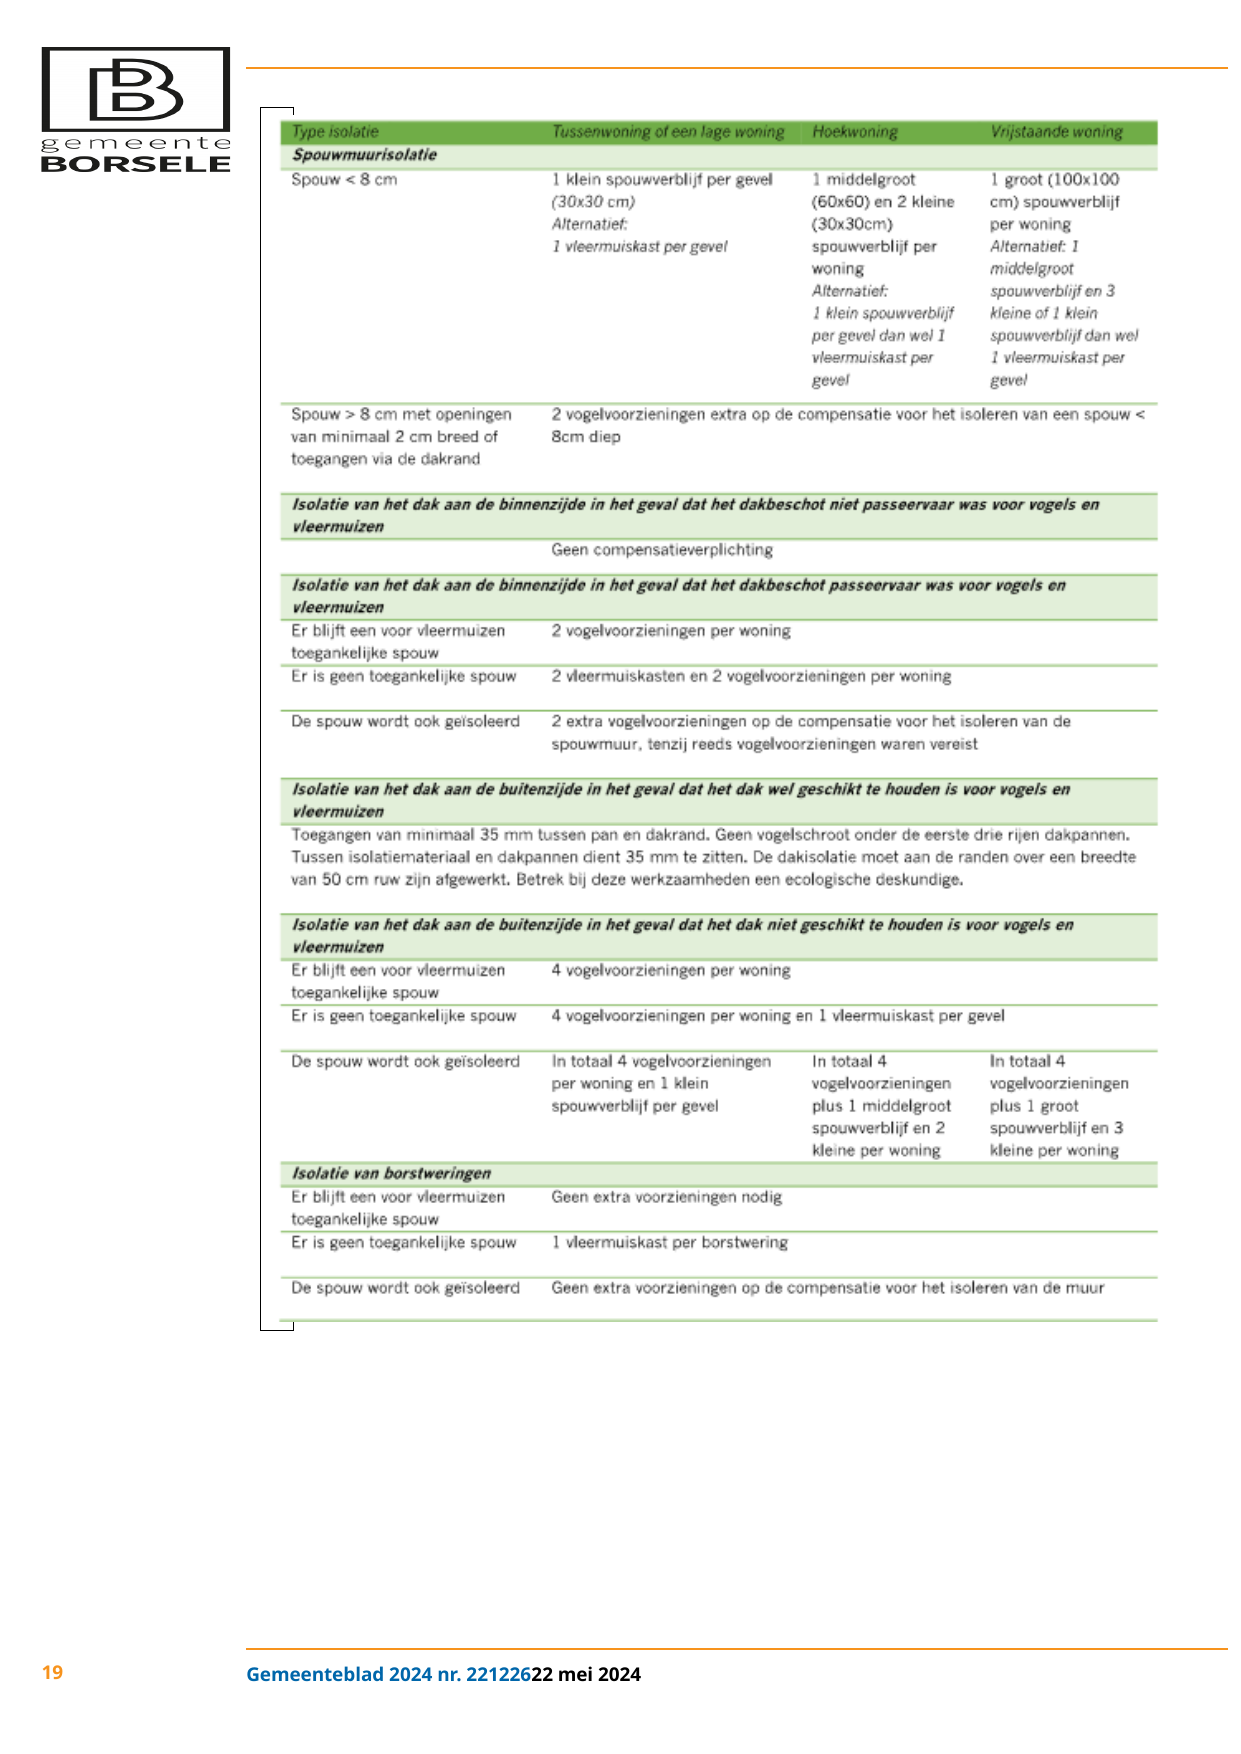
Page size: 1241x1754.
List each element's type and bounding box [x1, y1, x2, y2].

picture [268, 115, 1173, 1322]
picture [41, 47, 231, 172]
